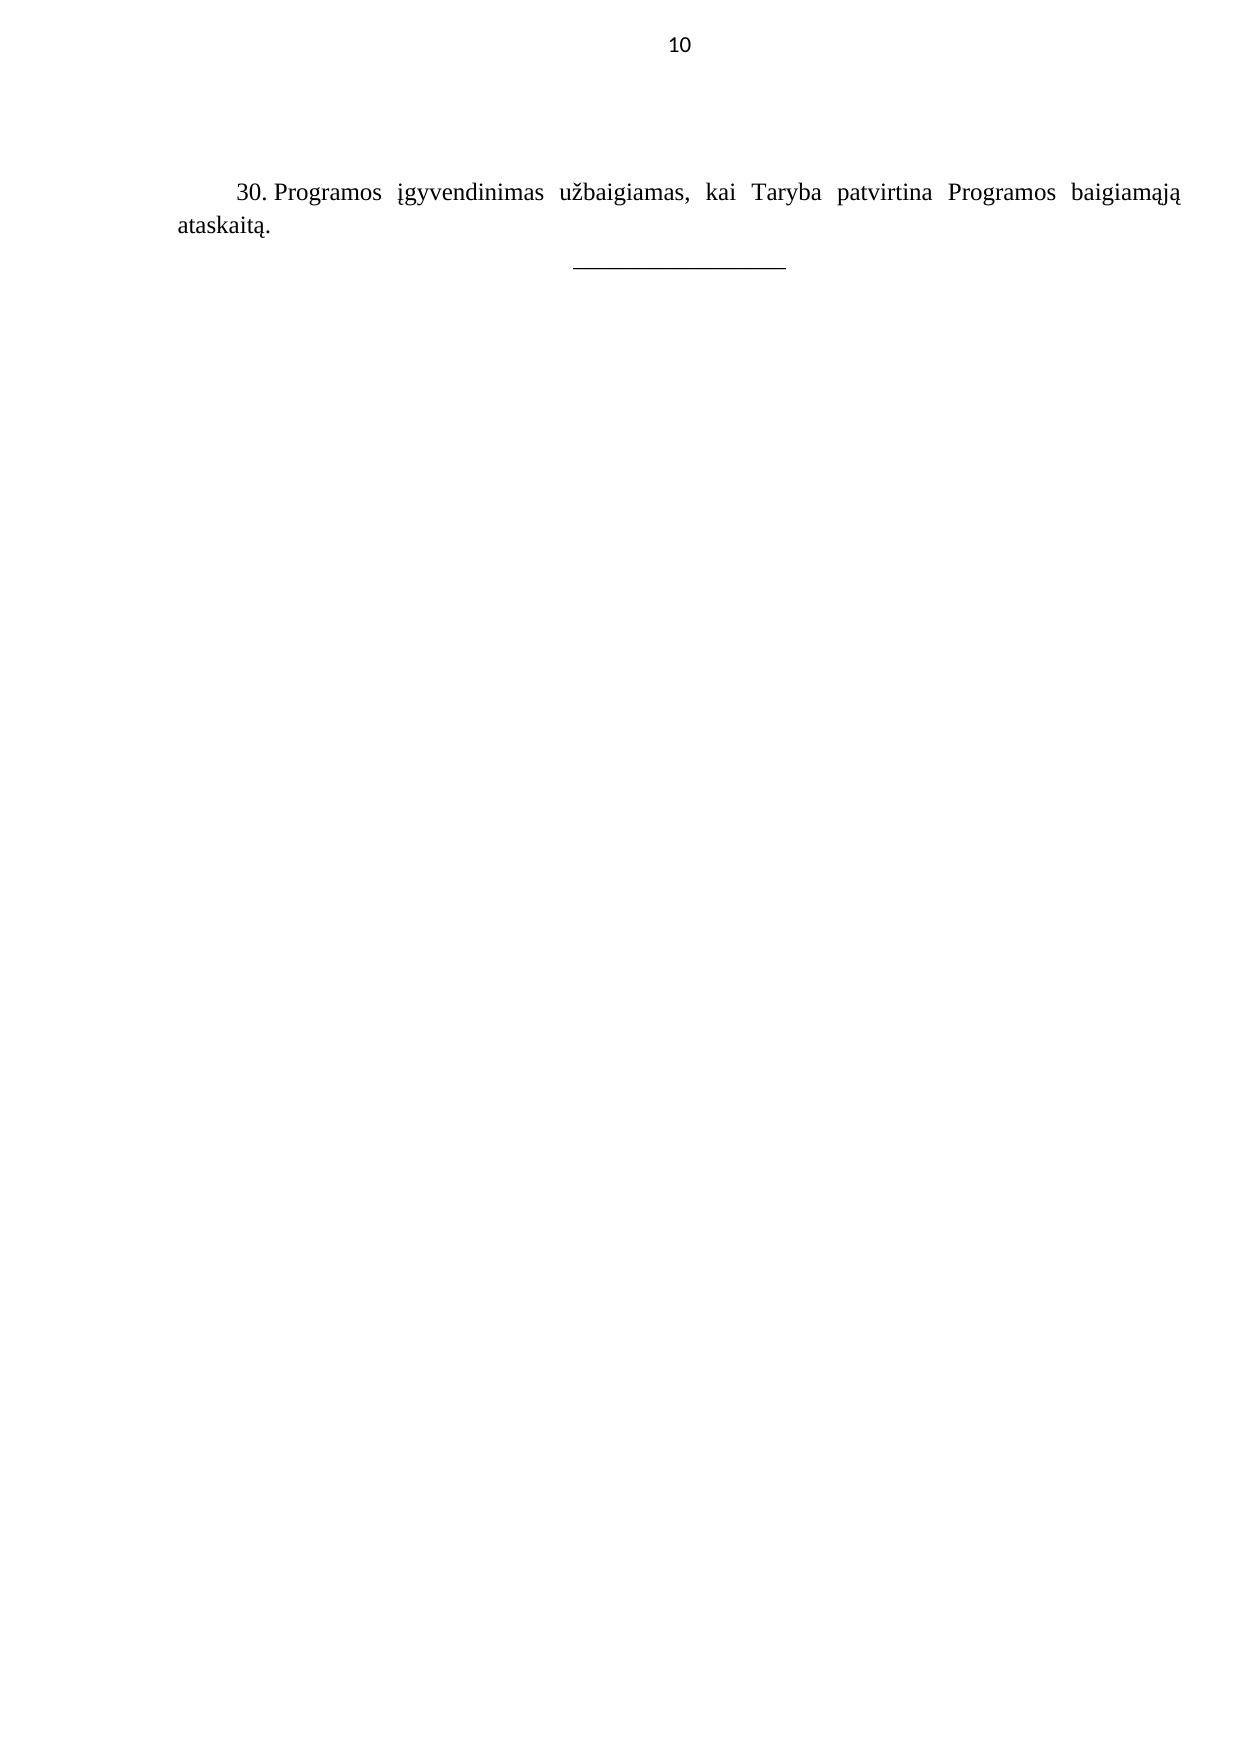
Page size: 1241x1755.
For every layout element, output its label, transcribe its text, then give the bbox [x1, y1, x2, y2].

text _________________ [177, 243, 1181, 272]
text 30. Programos įgyvendinimas užbaigiamas, kai Taryba patvirtina Programos baigiamąją ataskaitą. [177, 177, 1181, 239]
